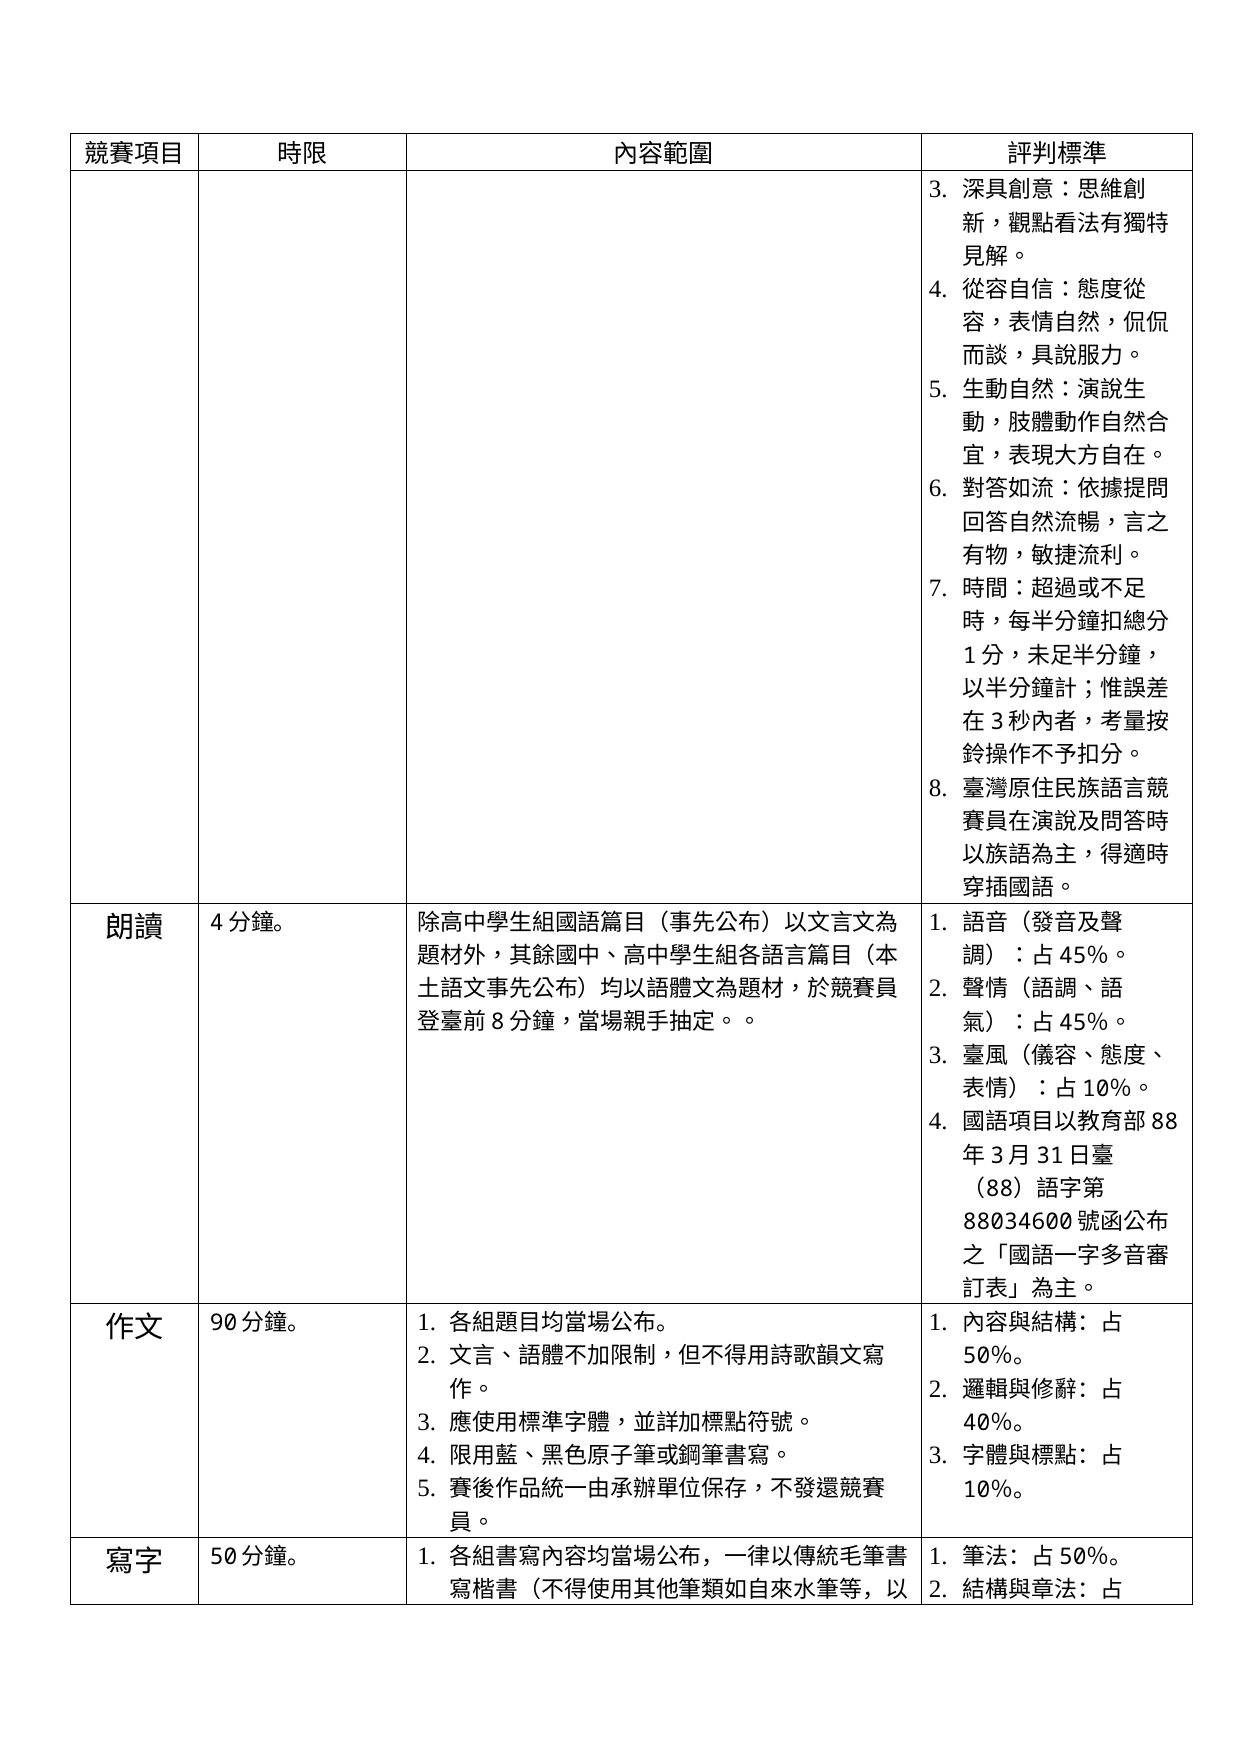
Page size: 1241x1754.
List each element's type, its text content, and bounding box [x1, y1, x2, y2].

table_cell 90分鐘。 [199, 1304, 406, 1537]
table_cell 作文 [71, 1304, 198, 1537]
table_cell 筆法：占50％。 結構與章法：占50％。 正確與速度：錯別字或漏字每字扣總分3分，未及寫完者，每少寫一字扣總分2分。 一律以教育部公布之標準字體為書寫標準。 [922, 1538, 1192, 1604]
table_cell [199, 171, 406, 902]
table_cell 各組書寫內容均當場公布，一律以傳統毛筆書寫楷書（不得使用其他筆類如自來水筆等，以 [407, 1538, 921, 1604]
table_cell 各組題目均當場公布。 文言、語體不加限制，但不得用詩歌韻文寫作。 應使用標準字體，並詳加標點符號。 限用藍、黑色原子筆或鋼筆書寫。 賽後作品統一由承辦單位保存，不發還競賽員。 [407, 1304, 921, 1537]
table_cell 50分鐘。 [199, 1538, 406, 1604]
table_cell 朗讀 [71, 904, 198, 1303]
table_header 評判標準 [922, 134, 1192, 170]
table_header 競賽項目 [71, 134, 198, 170]
table_cell 寫字 [71, 1538, 198, 1604]
table_header 內容範圍 [407, 134, 921, 170]
table_header 時限 [199, 134, 406, 170]
table_cell [407, 171, 921, 902]
table_cell 4分鐘。 [199, 904, 406, 1303]
table_cell 內容與結構：占50％。 邏輯與修辭：占40％。 字體與標點：占10％。 [922, 1304, 1192, 1537]
table_cell 內容完整：內容切合主題，演繹完整，舉例生活化。 表達流暢：口齒清晰流暢，語音正確，用詞精準。 深具創意：思維創新，觀點看法有獨特見解。 從容自信：態度從容，表情自然，侃侃而談，具說服力。 生動自然：演說生動，肢體動作自然合宜，表現大方自在。 對答如流：依據提問回答自然流暢，言之有物，敏捷流利。 時間：超過或不足時，每半分鐘扣總分1分，未足半分鐘，以半分鐘計；惟誤差在3秒內者，考量按鈴操作不予扣分。 臺灣原住民族語言競賽員在演說及問答時以族語為主，得適時穿插國語。 [922, 171, 1192, 902]
table_cell 除高中學生組國語篇目（事先公布）以文言文為題材外，其餘國中、高中學生組各語言篇目（本土語文事先公布）均以語體文為題材，於競賽員登臺前8分鐘，當場親手抽定。。 [407, 904, 921, 1303]
table_cell 語音（發音及聲調）：占45％。 聲情（語調、語氣）：占45％。 臺風（儀容、態度、表情）：占10％。 國語項目以教育部88年3月31日臺（88）語字第88034600號函公布之「國語一字多音審訂表」為主。 [922, 904, 1192, 1303]
table_cell [71, 171, 198, 902]
